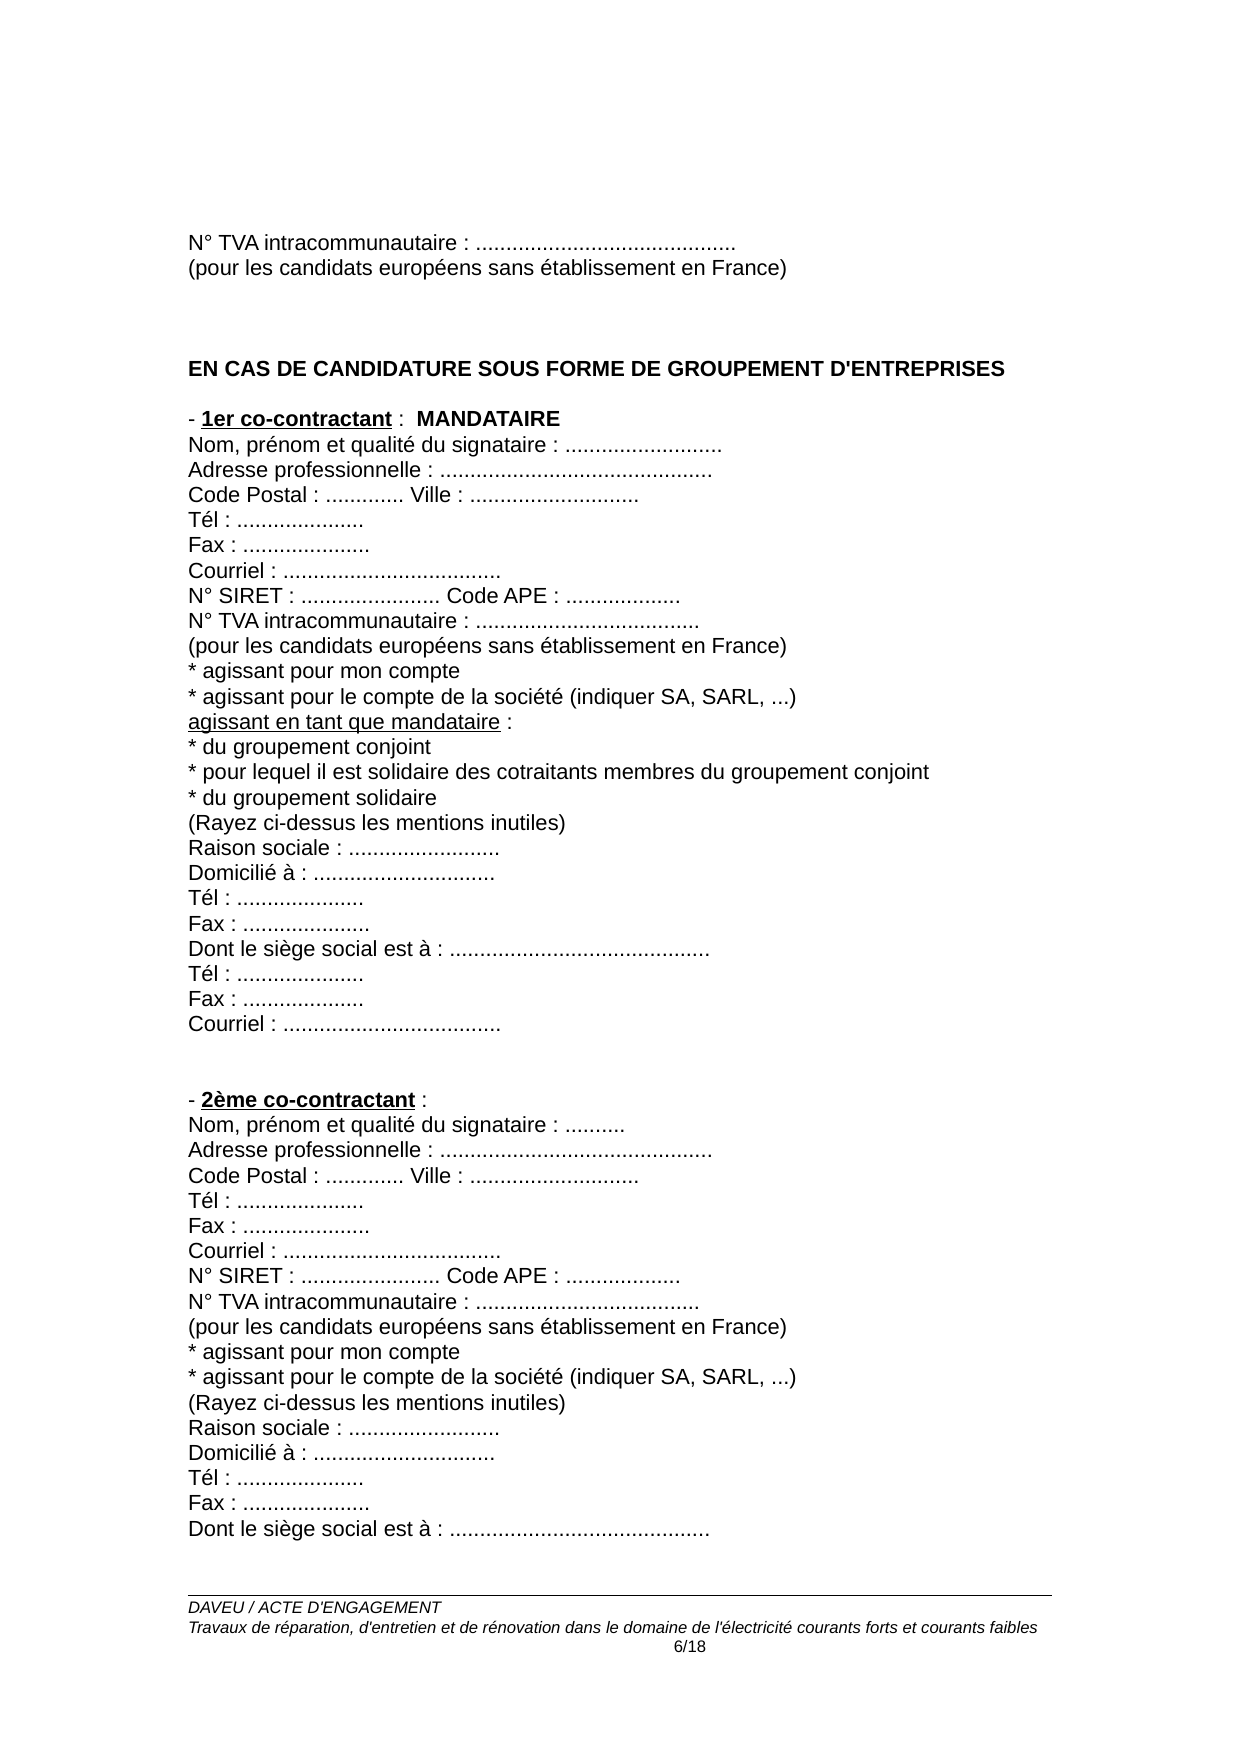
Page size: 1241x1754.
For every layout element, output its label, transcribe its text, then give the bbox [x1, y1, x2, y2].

text Courriel : .................................... [188, 557, 1052, 583]
text Code Postal : ............. Ville : ............................ [188, 482, 1052, 507]
text Dont le siège social est à : ........................................... [188, 936, 1052, 961]
text * agissant pour le compte de la société (indiquer SA, SARL, ...) [188, 1364, 1052, 1389]
text (Rayez ci-dessus les mentions inutiles) [188, 1389, 1052, 1414]
text Fax : .................... [188, 986, 1052, 1011]
text Courriel : .................................... [188, 1238, 1052, 1263]
text Nom, prénom et qualité du signataire : .......................... [188, 431, 1052, 457]
text Code Postal : ............. Ville : ............................ [188, 1162, 1052, 1188]
text - 1er co-contractant : MANDATAIRE [188, 406, 1052, 431]
text - 2ème co-contractant : [188, 1087, 1052, 1112]
text Raison sociale : ......................... [188, 835, 1052, 860]
text (pour les candidats européens sans établissement en France) [188, 633, 1052, 658]
text Nom, prénom et qualité du signataire : .......... [188, 1112, 1052, 1137]
text N° SIRET : ....................... Code APE : ................... [188, 1263, 1052, 1288]
text (Rayez ci-dessus les mentions inutiles) [188, 809, 1052, 835]
text * agissant pour mon compte [188, 658, 1052, 683]
text Domicilié à : .............................. [188, 1440, 1052, 1465]
text Tél : ..................... [188, 1188, 1052, 1213]
text Fax : ..................... [188, 1213, 1052, 1238]
text N° TVA intracommunautaire : ........................................... [188, 230, 1052, 255]
text Fax : ..................... [188, 910, 1052, 936]
text Fax : ..................... [188, 532, 1052, 557]
text Tél : ..................... [188, 961, 1052, 986]
text Raison sociale : ......................... [188, 1414, 1052, 1440]
text * pour lequel il est solidaire des cotraitants membres du groupement conjoint [188, 759, 1052, 784]
text Adresse professionnelle : ............................................. [188, 1137, 1052, 1162]
text (pour les candidats européens sans établissement en France) [188, 1314, 1052, 1339]
text * agissant pour le compte de la société (indiquer SA, SARL, ...) [188, 683, 1052, 709]
text N° TVA intracommunautaire : ..................................... [188, 608, 1052, 633]
text N° TVA intracommunautaire : ..................................... [188, 1288, 1052, 1314]
text Fax : ..................... [188, 1490, 1052, 1515]
text Tél : ..................... [188, 507, 1052, 532]
text Tél : ..................... [188, 1465, 1052, 1490]
text Dont le siège social est à : ........................................... [188, 1515, 1052, 1541]
text * du groupement conjoint [188, 734, 1052, 759]
text EN CAS DE CANDIDATURE SOUS FORME DE GROUPEMENT D'ENTREPRISES [188, 356, 1052, 381]
text Courriel : .................................... [188, 1011, 1052, 1036]
text Domicilié à : .............................. [188, 860, 1052, 885]
text agissant en tant que mandataire : [188, 709, 1052, 734]
text * agissant pour mon compte [188, 1339, 1052, 1364]
text (pour les candidats européens sans établissement en France) [188, 255, 1052, 280]
text * du groupement solidaire [188, 784, 1052, 809]
text Tél : ..................... [188, 885, 1052, 910]
text Adresse professionnelle : ............................................. [188, 457, 1052, 482]
text N° SIRET : ....................... Code APE : ................... [188, 583, 1052, 608]
